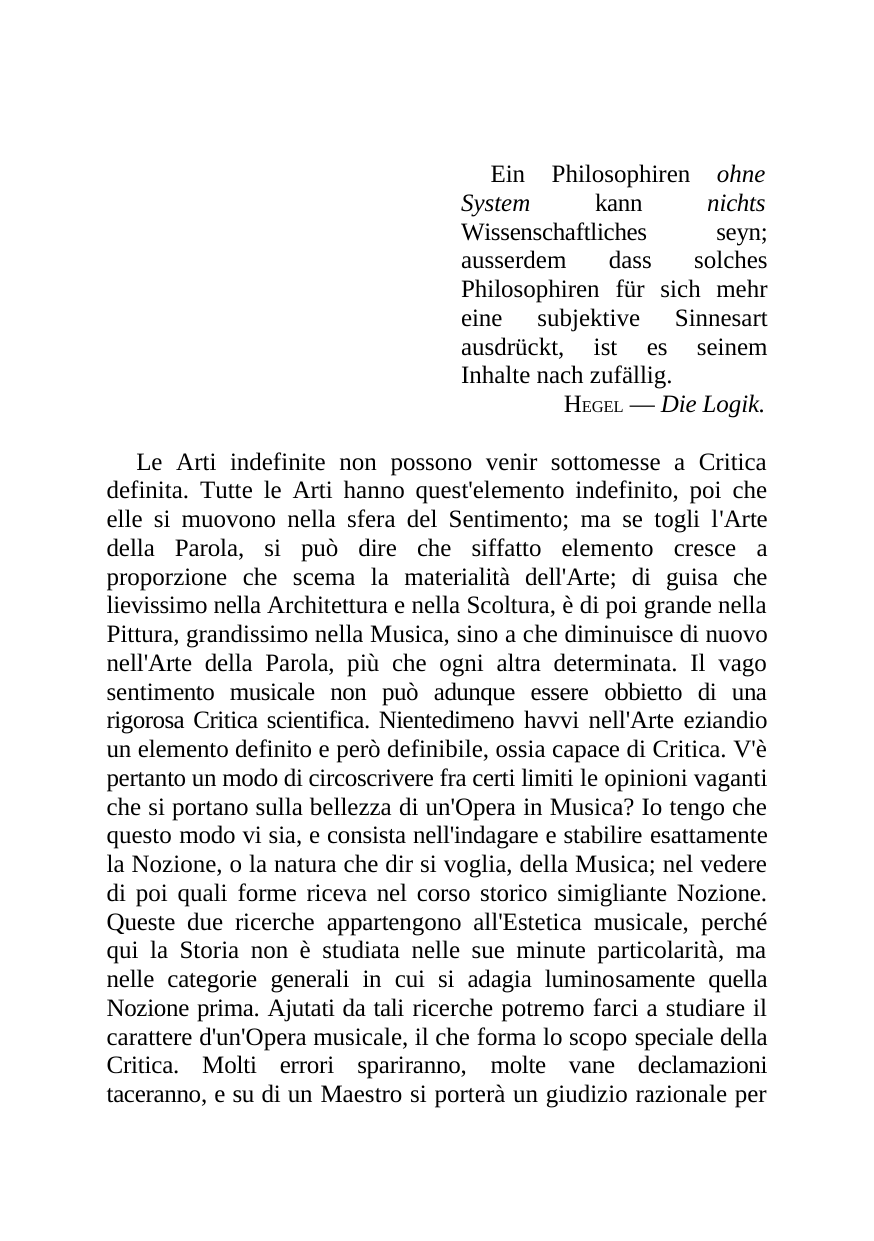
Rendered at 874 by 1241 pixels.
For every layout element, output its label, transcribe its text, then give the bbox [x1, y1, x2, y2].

text Le Arti indefinite non possono venir sottomesse a Critica definita. Tutte le Arti hanno quest'elemento indefinito, poi che elle si muovono nella sfera del Sentimento; ma se togli l'Arte della Parola, si può dire che siffatto elemento cresce a proporzione che scema la materialità dell'Arte; di guisa che lievissimo nella Architettura e nella Scoltura, è di poi grande nella Pittura, grandissimo nella Musica, sino a che diminuisce di nuovo nell'Arte della Parola, più che ogni altra determinata. Il vago sentimento musicale non può adunque essere obbietto di una rigorosa Critica scientifica. Nientedimeno havvi nell'Arte eziandio un elemento definito e però definibile, ossia capace di Critica. V'è pertanto un modo di circoscrivere fra certi limiti le opinioni vaganti che si portano sulla bellezza di un'Opera in Musica? Io tengo che questo modo vi sia, e consista nell'indagare e stabilire esattamente la Nozione, o la natura che dir si voglia, della Musica; nel vedere di poi quali forme riceva nel corso storico simigliante Nozione. Queste due ricerche appartengono all'Estetica musicale, perché qui la Storia non è studiata nelle sue minute particolarità, ma nelle categorie generali in cui si adagia luminosamente quella Nozione prima. Ajutati da tali ricerche potremo farci a studiare il carattere d'un'Opera musicale, il che forma lo scopo speciale della Critica. Molti errori spariranno, molte vane declamazioni taceranno, e su di un Maestro si porterà un giudizio razionale per [106, 447, 768, 1108]
text Ein Philosophiren ohne System kann nichts Wissenschaftliches seyn; ausserdem dass solches Philosophiren für sich mehr eine subjektive Sinnesart ausdrückt, ist es seinem Inhalte nach zufällig. [461, 159, 768, 389]
text Hegel — Die Logik. [461, 389, 768, 418]
